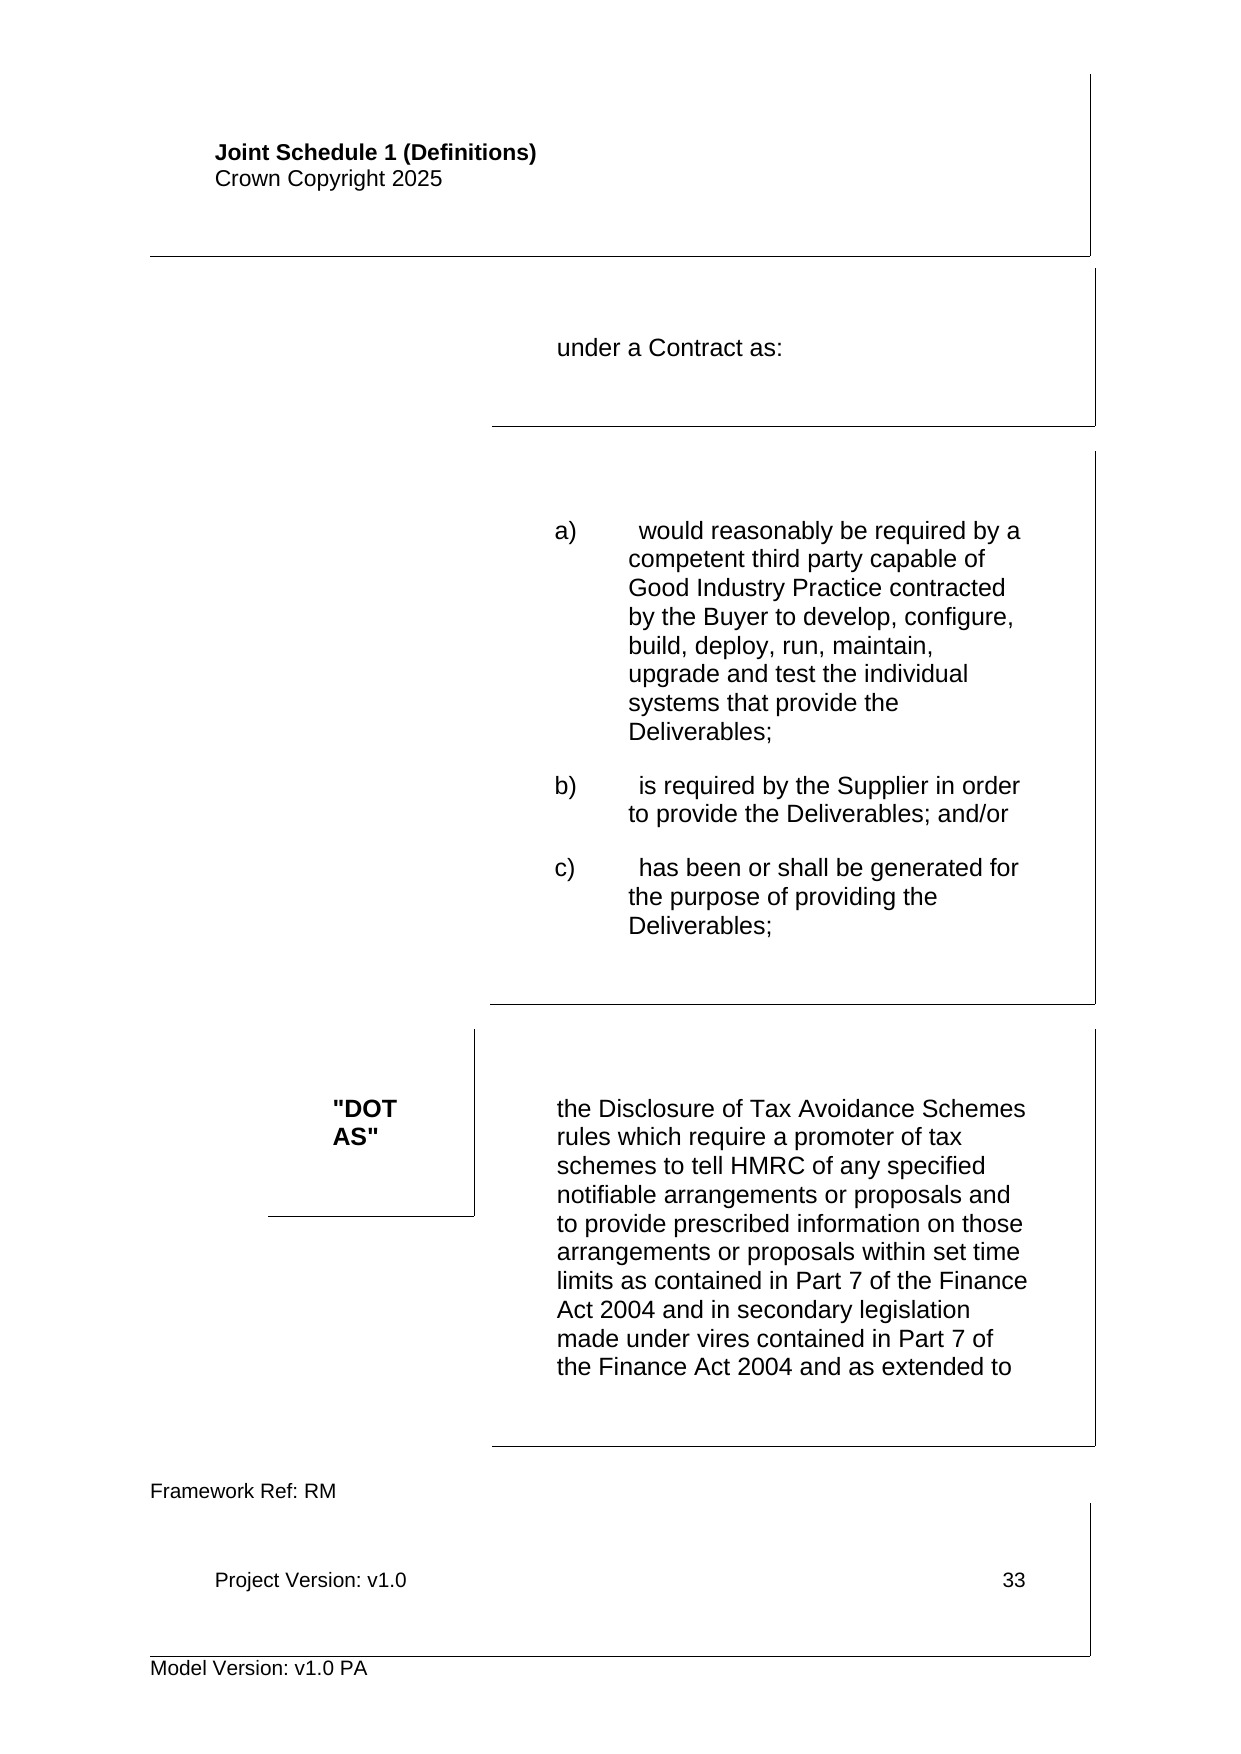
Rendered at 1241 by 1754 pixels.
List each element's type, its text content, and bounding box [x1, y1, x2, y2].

table_cell "DOTAS" [268, 1017, 474, 1216]
table_cell the Disclosure of Tax Avoidance Schemes rules which require a promoter of tax schemes to tell HMRC of any specified notifiable arrangements or proposals and to provide prescribed information on those arrangements or proposals within set time limits as contained in Part 7 of the Finance Act 2004 and in secondary legislation made under vires contained in Part 7 of the Finance Act 2004 and as extended to [474, 1017, 1095, 1446]
table_cell [268, 1217, 474, 1446]
table_cell under a Contract as: would reasonably be required by a competent third party capable of Good Industry Practice contracted by the Buyer to develop, configure, build, deploy, run, maintain, upgrade and test the individual systems that provide the Deliverables; is required by the Supplier in order to provide the Deliverables; and/or has been or shall be generated for the purpose of providing the Deliverables; [474, 256, 1095, 1017]
table_cell [268, 256, 474, 1017]
